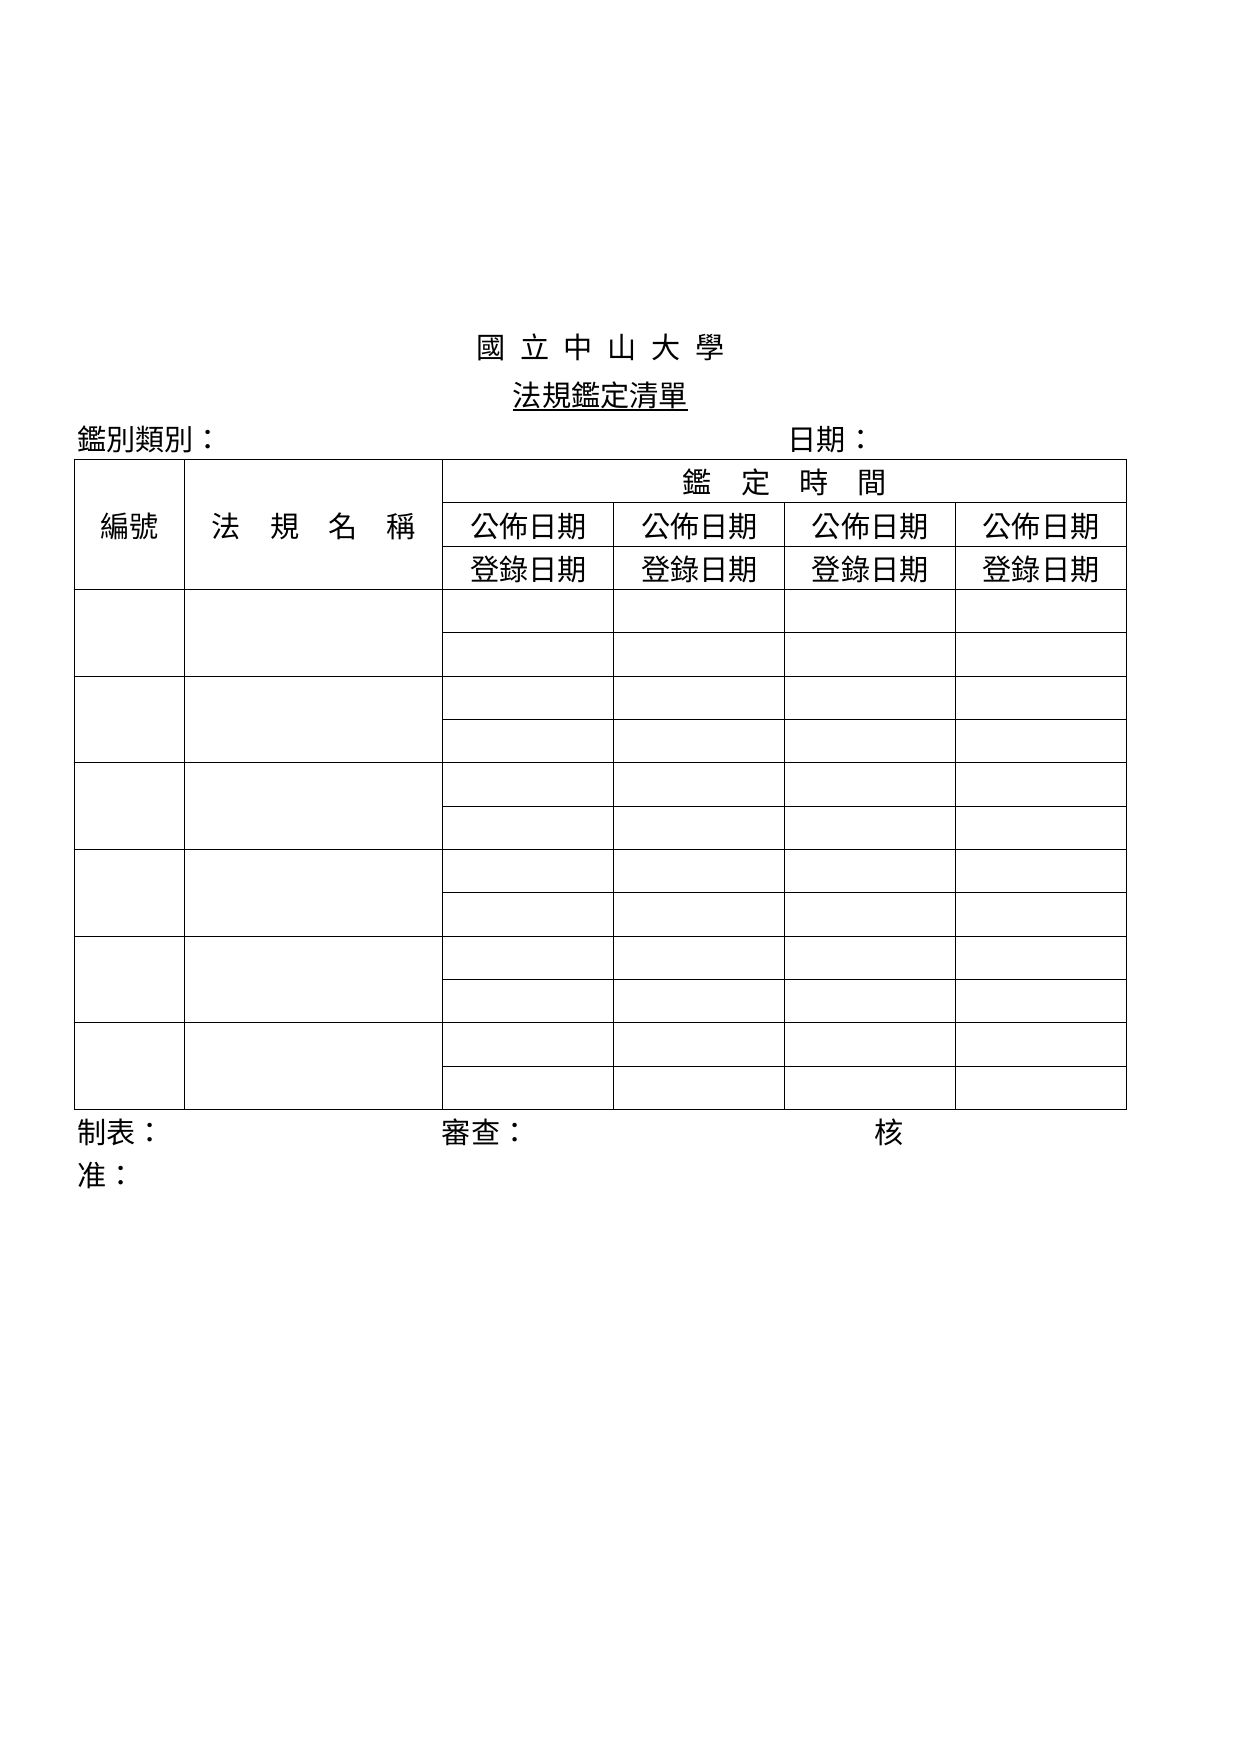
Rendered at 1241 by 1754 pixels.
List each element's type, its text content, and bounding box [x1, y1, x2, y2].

table_cell [443, 633, 613, 676]
table_cell [185, 590, 442, 676]
table_cell [785, 590, 955, 632]
table_cell [956, 590, 1126, 632]
table_cell [614, 763, 784, 806]
table_cell [956, 1067, 1126, 1109]
table_cell 日期： [785, 417, 955, 459]
table_cell [443, 1023, 613, 1066]
table_cell [614, 677, 784, 719]
table_cell [614, 893, 784, 936]
table_cell 制表： 審查： 核准： [74, 1110, 1126, 1195]
table_cell [785, 807, 955, 849]
table_cell 登錄日期 [956, 547, 1126, 589]
table_cell [185, 1023, 442, 1109]
table_cell [956, 763, 1126, 806]
table_cell [614, 1067, 784, 1109]
table_cell [443, 417, 614, 459]
table_cell [785, 720, 955, 762]
table_cell [785, 1023, 955, 1066]
table_cell [443, 1067, 613, 1109]
table_cell 鑑 定 時 間 [443, 460, 1126, 502]
table_header [74, 118, 1166, 1398]
table_cell 鑑別類別： [74, 417, 443, 459]
table_cell [185, 937, 442, 1022]
table_cell [785, 1067, 955, 1109]
table_cell [956, 893, 1126, 936]
table_cell [614, 937, 784, 979]
table_cell [956, 633, 1126, 676]
table_cell 公佈日期 [614, 503, 784, 546]
table_cell [614, 633, 784, 676]
table_cell [785, 980, 955, 1022]
table_cell 登錄日期 [443, 547, 613, 589]
table_cell [614, 980, 784, 1022]
table_header 國 立 中 山 大 學 [74, 321, 1126, 371]
table_cell [443, 763, 613, 806]
table_cell [443, 807, 613, 849]
table_cell [785, 677, 955, 719]
table_cell [614, 590, 784, 632]
table_cell 法規鑑定清單 [74, 371, 1126, 417]
table_cell 公佈日期 [956, 503, 1126, 546]
table_cell 法 規 名 稱 [185, 460, 442, 589]
table_cell [75, 763, 184, 849]
table_cell [956, 807, 1126, 849]
table_cell [443, 893, 613, 936]
table_cell [785, 893, 955, 936]
table_cell [185, 850, 442, 936]
table_cell [75, 590, 184, 676]
table_cell [185, 763, 442, 849]
table_cell [956, 720, 1126, 762]
table_cell [614, 417, 784, 459]
table_cell [785, 937, 955, 979]
table_cell [614, 720, 784, 762]
table_cell [443, 720, 613, 762]
table_cell [185, 677, 442, 762]
table_cell [75, 677, 184, 762]
table_cell [443, 980, 613, 1022]
table_cell 公佈日期 [443, 503, 613, 546]
table_cell [956, 980, 1126, 1022]
table_cell [785, 850, 955, 892]
table_cell [785, 763, 955, 806]
table_cell [614, 807, 784, 849]
table_cell [75, 937, 184, 1022]
table_cell [956, 850, 1126, 892]
table_cell [75, 1023, 184, 1109]
table_cell [443, 590, 613, 632]
table_cell [443, 850, 613, 892]
table_cell 登錄日期 [785, 547, 955, 589]
table_cell [75, 850, 184, 936]
table_cell [785, 633, 955, 676]
table_cell [955, 417, 1126, 459]
table_cell [956, 937, 1126, 979]
table_cell 登錄日期 [614, 547, 784, 589]
table_cell 編號 [75, 460, 184, 589]
table_cell [956, 677, 1126, 719]
table_cell [614, 850, 784, 892]
table_cell [443, 677, 613, 719]
table_cell [614, 1023, 784, 1066]
table_cell 公佈日期 [785, 503, 955, 546]
table_cell [956, 1023, 1126, 1066]
table_cell [443, 937, 613, 979]
